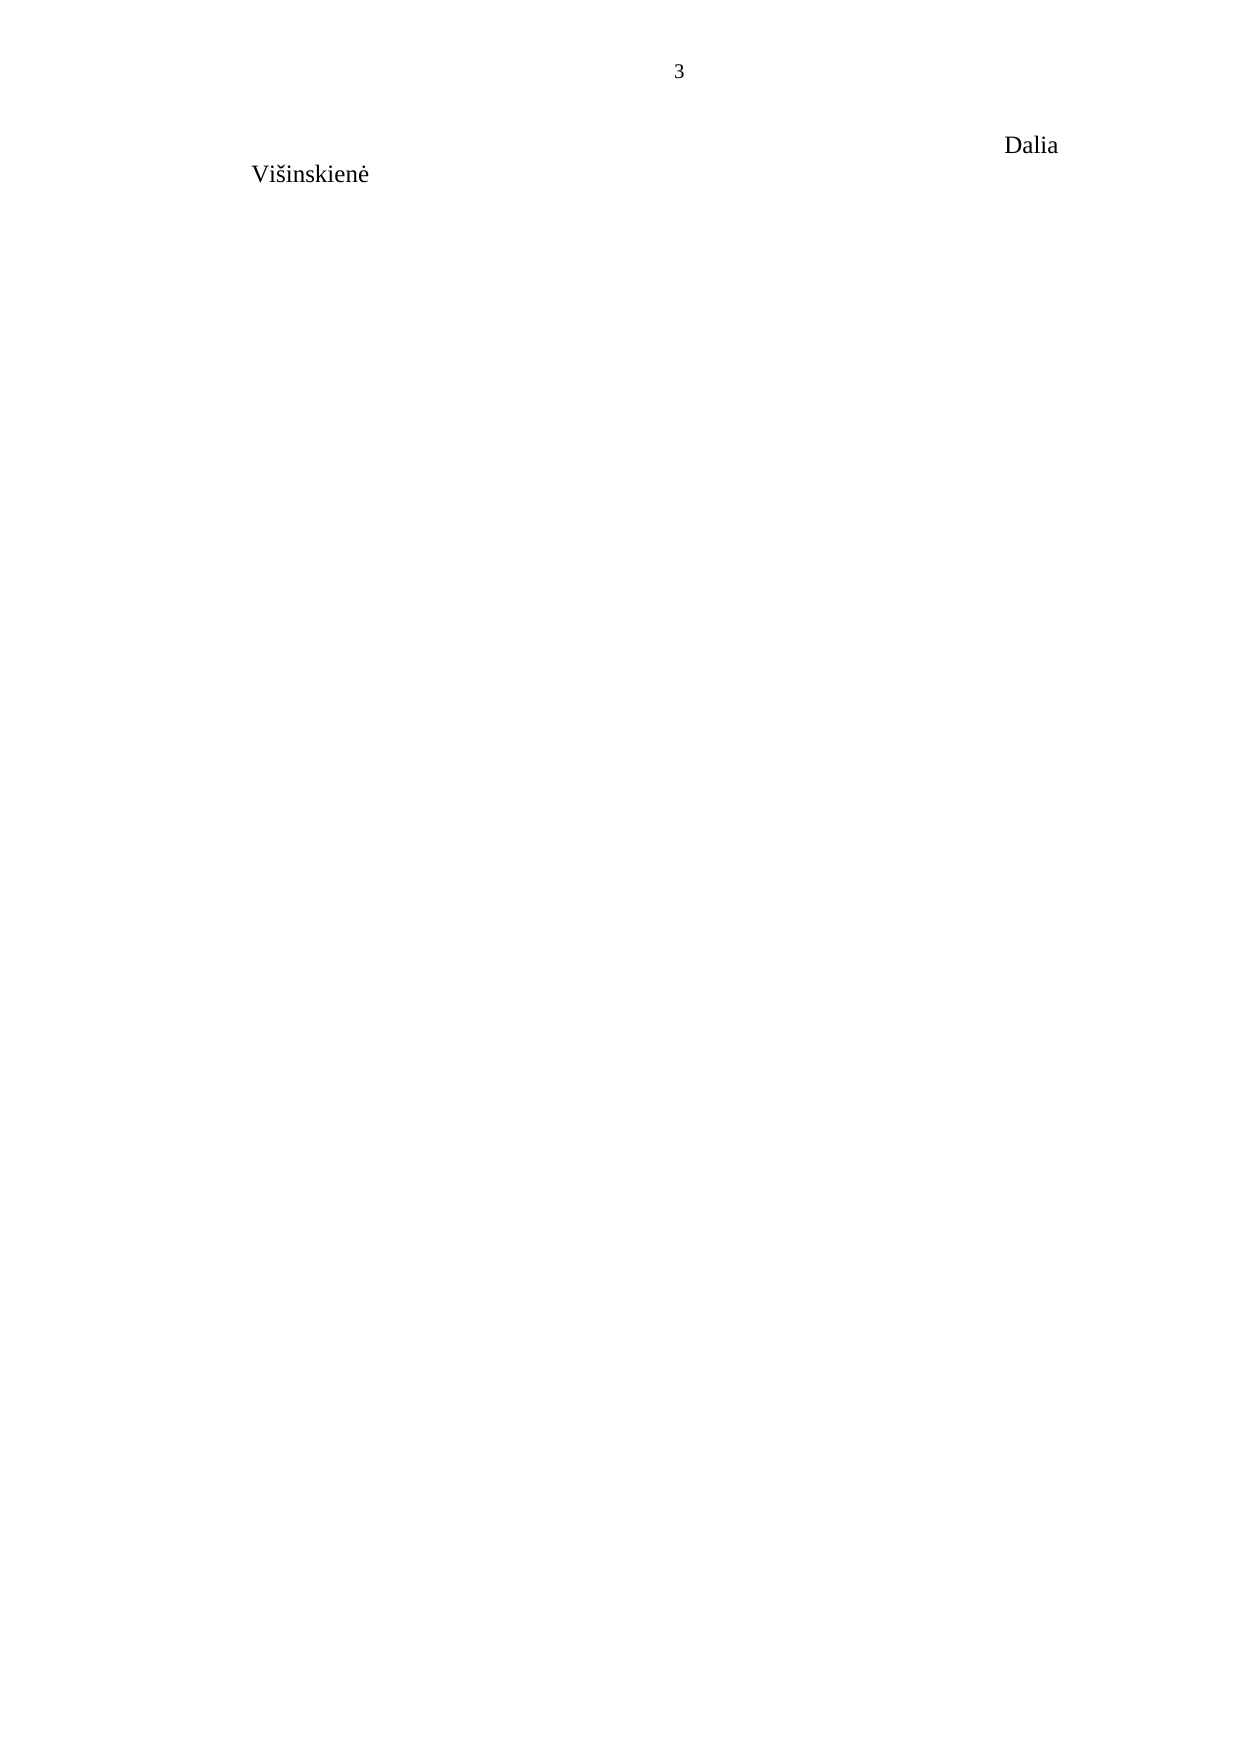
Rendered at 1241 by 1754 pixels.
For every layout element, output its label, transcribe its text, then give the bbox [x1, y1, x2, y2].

text Dalia Višinskienė [251, 130, 1181, 188]
